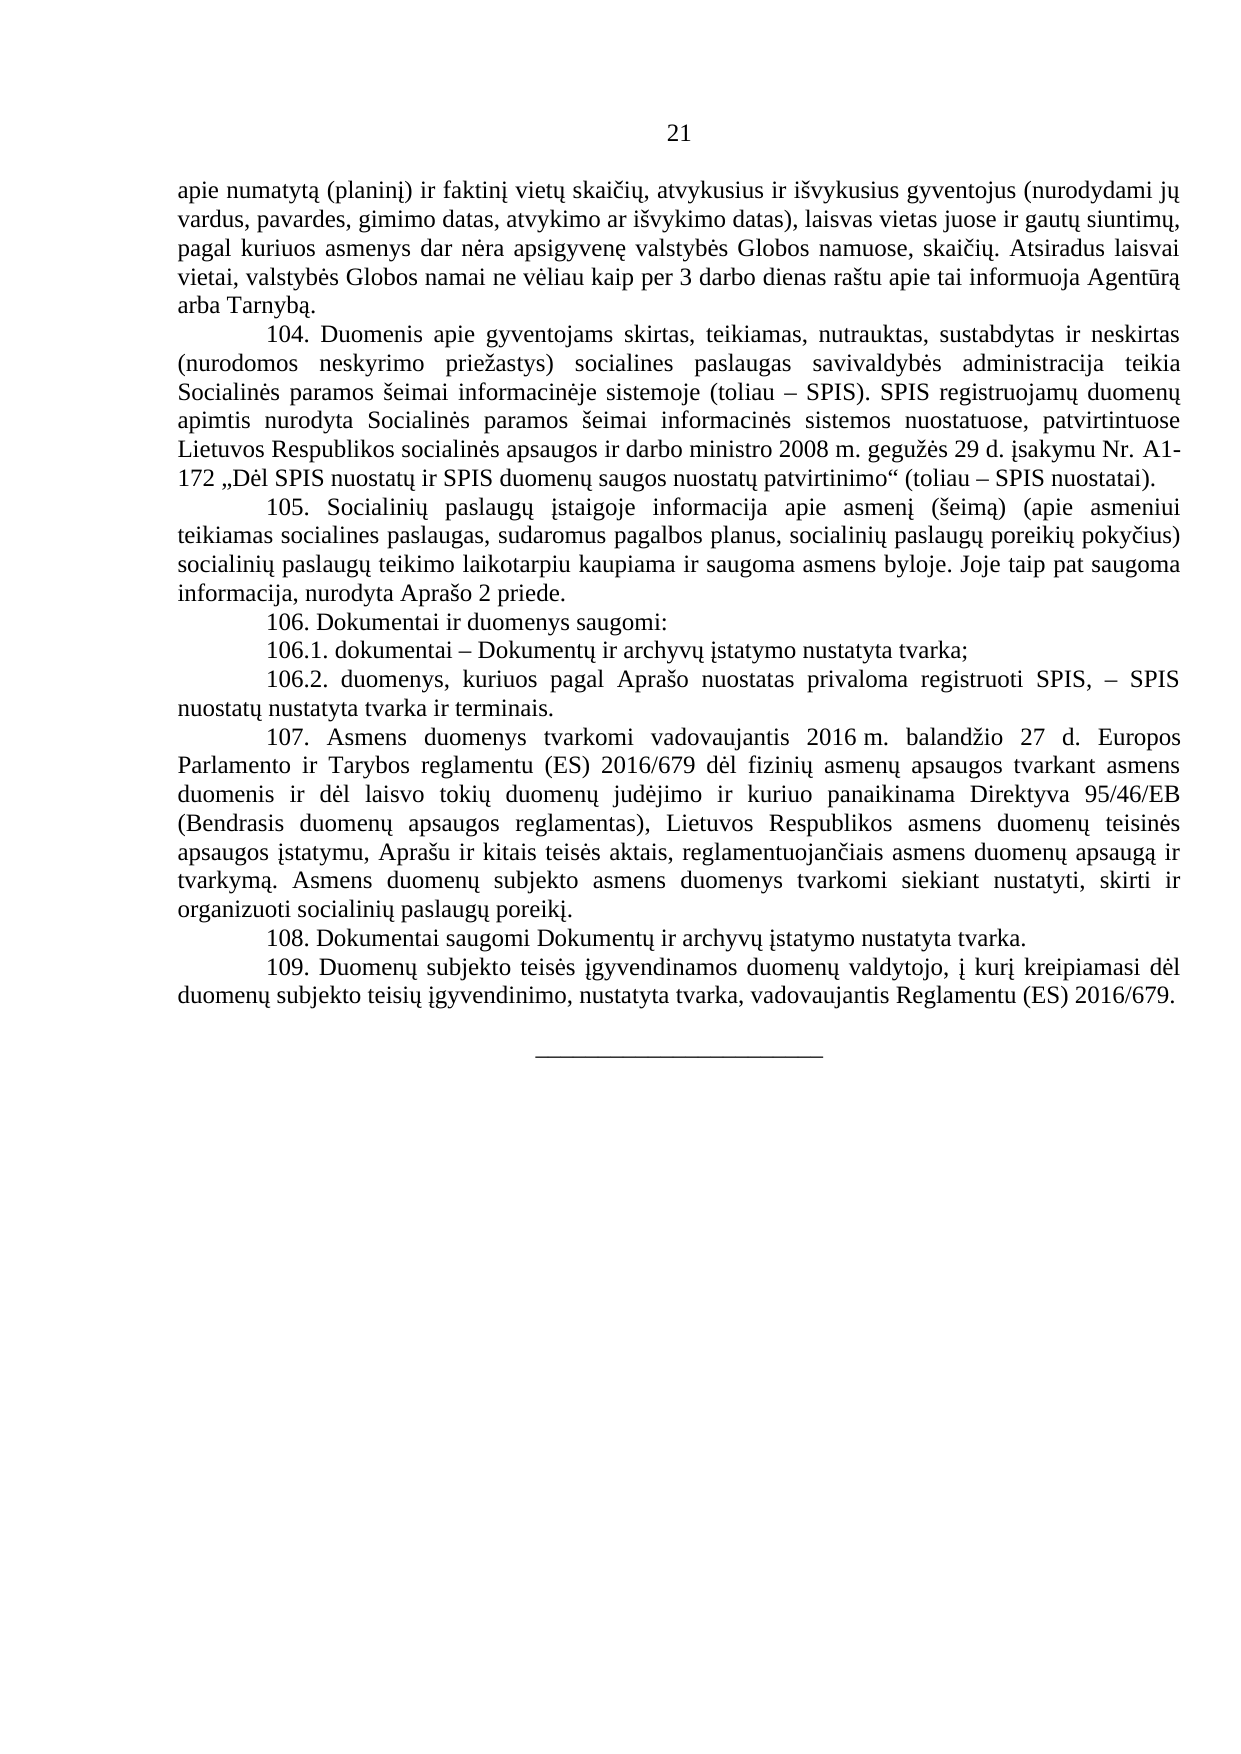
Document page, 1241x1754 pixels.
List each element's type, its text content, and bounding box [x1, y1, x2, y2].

text apie numatytą (planinį) ir faktinį vietų skaičių, atvykusius ir išvykusius gyventojus (nurodydami jų vardus, pavardes, gimimo datas, atvykimo ar išvykimo datas), laisvas vietas juose ir gautų siuntimų, pagal kuriuos asmenys dar nėra apsigyvenę valstybės Globos namuose, skaičių. Atsiradus laisvai vietai, valstybės Globos namai ne vėliau kaip per 3 darbo dienas raštu apie tai informuoja Agentūrą arba Tarnybą. [177, 176, 1181, 319]
text 106. Dokumentai ir duomenys saugomi: [177, 607, 1181, 636]
text 106.1. dokumentai – Dokumentų ir archyvų įstatymo nustatyta tvarka; [177, 636, 1181, 664]
text ––––––––––––––––––––––– [177, 1009, 1181, 1069]
text 107. Asmens duomenys tvarkomi vadovaujantis 2016 m. balandžio 27 d. Europos Parlamento ir Tarybos reglamentu (ES) 2016/679 dėl fizinių asmenų apsaugos tvarkant asmens duomenis ir dėl laisvo tokių duomenų judėjimo ir kuriuo panaikinama Direktyva 95/46/EB (Bendrasis duomenų apsaugos reglamentas), Lietuvos Respublikos asmens duomenų teisinės apsaugos įstatymu, Aprašu ir kitais teisės aktais, reglamentuojančiais asmens duomenų apsaugą ir tvarkymą. Asmens duomenų subjekto asmens duomenys tvarkomi siekiant nustatyti, skirti ir organizuoti socialinių paslaugų poreikį. [177, 722, 1181, 923]
text 108. Dokumentai saugomi Dokumentų ir archyvų įstatymo nustatyta tvarka. [177, 923, 1181, 952]
text 109. Duomenų subjekto teisės įgyvendinamos duomenų valdytojo, į kurį kreipiamasi dėl duomenų subjekto teisių įgyvendinimo, nustatyta tvarka, vadovaujantis Reglamentu (ES) 2016/679. [177, 952, 1181, 1009]
text 106.2. duomenys, kuriuos pagal Aprašo nuostatas privaloma registruoti SPIS, – SPIS nuostatų nustatyta tvarka ir terminais. [177, 664, 1181, 722]
text 104. Duomenis apie gyventojams skirtas, teikiamas, nutrauktas, sustabdytas ir neskirtas (nurodomos neskyrimo priežastys) socialines paslaugas savivaldybės administracija teikia Socialinės paramos šeimai informacinėje sistemoje (toliau – SPIS). SPIS registruojamų duomenų apimtis nurodyta Socialinės paramos šeimai informacinės sistemos nuostatuose, patvirtintuose Lietuvos Respublikos socialinės apsaugos ir darbo ministro 2008 m. gegužės 29 d. įsakymu Nr. A1-172 „Dėl SPIS nuostatų ir SPIS duomenų saugos nuostatų patvirtinimo“ (toliau ‒ SPIS nuostatai). [177, 319, 1181, 492]
text 105. Socialinių paslaugų įstaigoje informacija apie asmenį (šeimą) (apie asmeniui teikiamas socialines paslaugas, sudaromus pagalbos planus, socialinių paslaugų poreikių pokyčius) socialinių paslaugų teikimo laikotarpiu kaupiama ir saugoma asmens byloje. Joje taip pat saugoma informacija, nurodyta Aprašo 2 priede. [177, 492, 1181, 607]
